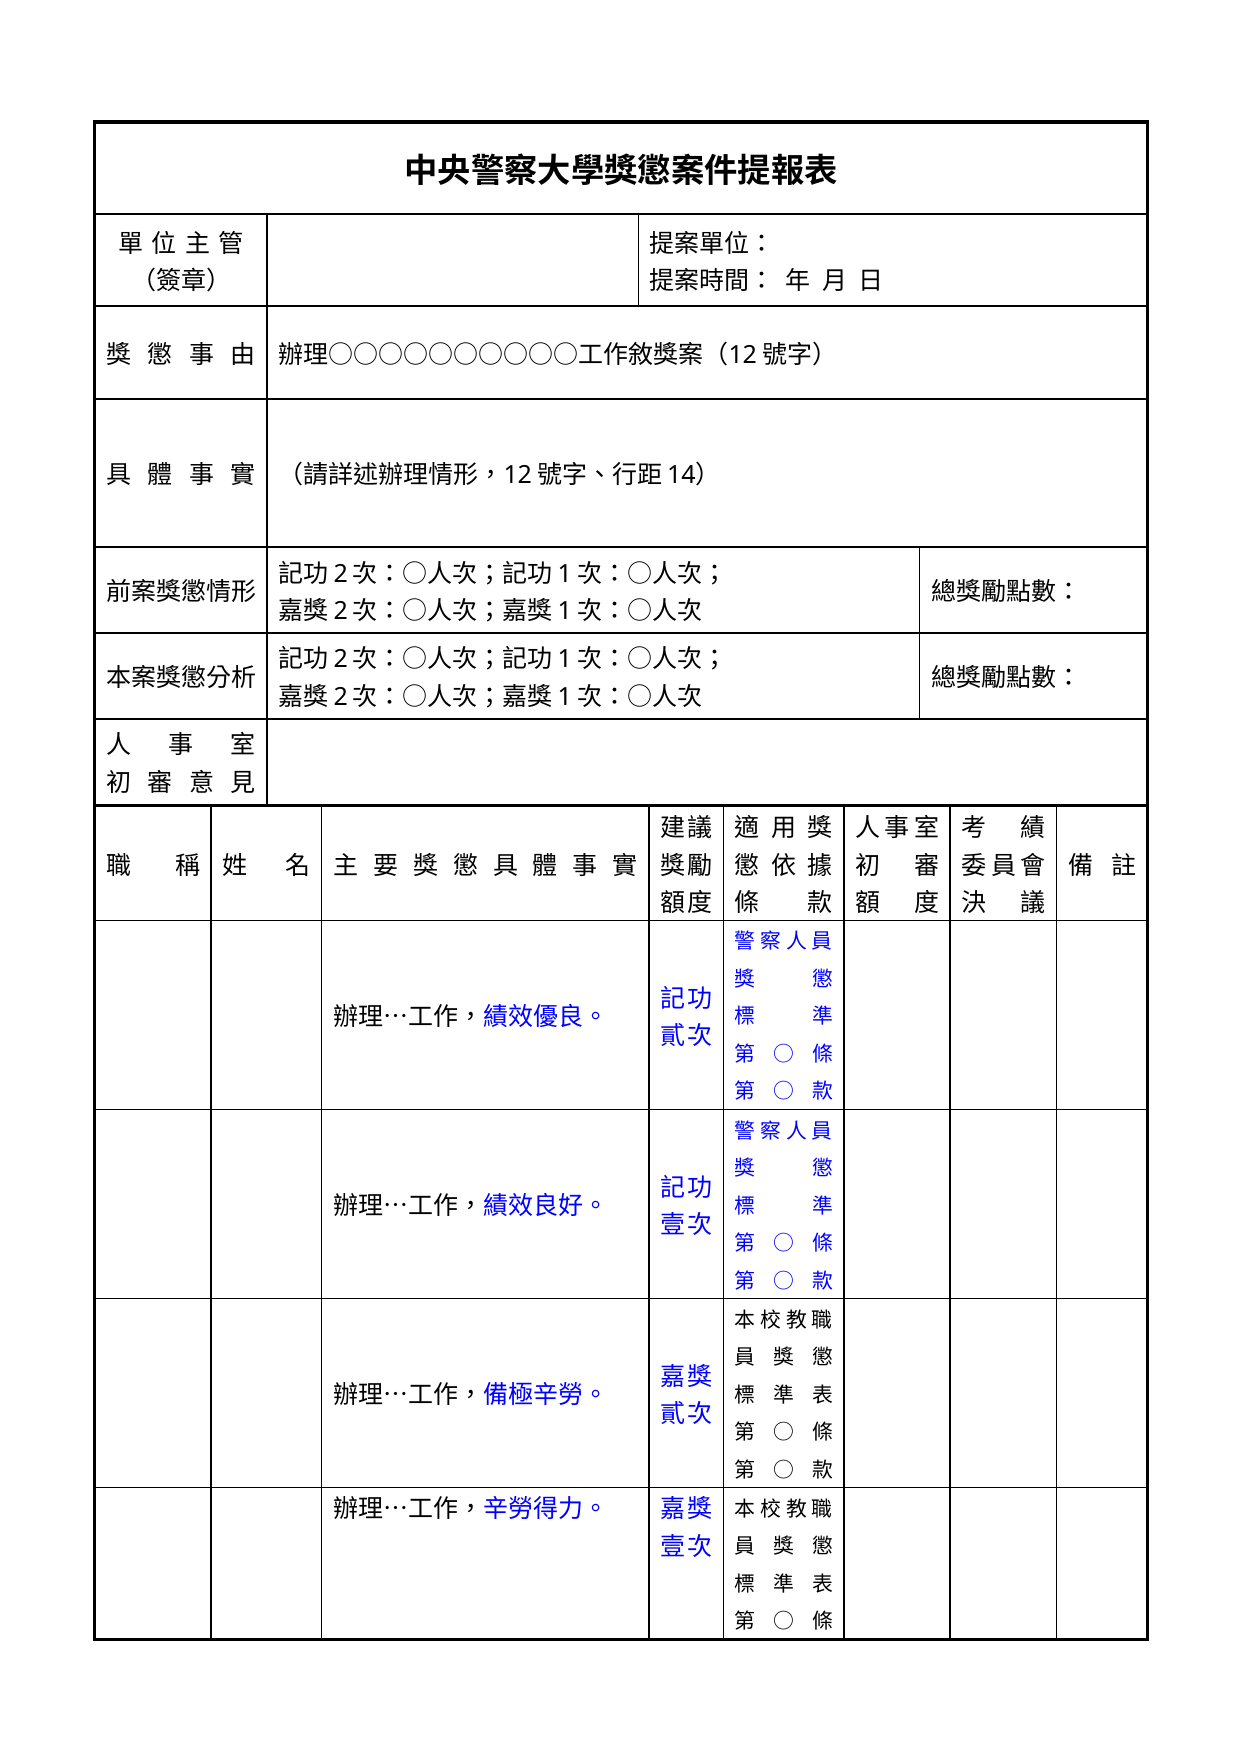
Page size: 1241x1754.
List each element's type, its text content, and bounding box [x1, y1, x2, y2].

table_cell [96, 921, 210, 1109]
table_cell 辦理…工作，辛勞得力。 [322, 1488, 648, 1638]
table_cell 單位主管（簽章） [96, 215, 266, 305]
table_cell 姓名 [212, 807, 321, 919]
table_cell 總獎勵點數： [920, 548, 1146, 632]
table_cell 本校教職員獎懲 標準表 第○條 第○款 [724, 1299, 843, 1487]
table_cell 主要獎懲具體事實 [322, 807, 648, 919]
table_cell [845, 1110, 949, 1298]
table_cell 記功2次：○人次；記功1次：○人次； 嘉獎2次：○人次；嘉獎1次：○人次 [268, 634, 919, 718]
table_cell [212, 921, 321, 1109]
table_cell [268, 215, 638, 305]
table_cell [1057, 921, 1146, 1109]
table_cell [951, 1299, 1056, 1487]
table_cell [1057, 1488, 1146, 1638]
table_cell [951, 1488, 1056, 1638]
table_cell （請詳述辦理情形，12號字、行距14） [268, 400, 1146, 546]
table_cell [951, 1110, 1056, 1298]
table_cell 記功 貳次 [650, 921, 723, 1109]
table_header 中央警察大學獎懲案件提報表 [96, 124, 1146, 213]
table_cell 嘉獎 貳次 [650, 1299, 723, 1487]
table_cell 辦理…工作，備極辛勞。 [322, 1299, 648, 1487]
table_cell 辦理…工作，績效良好。 [322, 1110, 648, 1298]
table_cell [96, 1299, 210, 1487]
table_cell 前案獎懲情形 [96, 548, 266, 632]
table_cell 警察人員獎懲 標準 第○條 第○款 [724, 921, 843, 1109]
table_cell 記功 壹次 [650, 1110, 723, 1298]
table_cell [845, 921, 949, 1109]
table_cell [96, 1110, 210, 1298]
table_cell 總獎勵點數： [920, 634, 1146, 718]
table_cell 提案單位： 提案時間： 年 月 日 [639, 215, 1146, 305]
table_cell [1057, 1299, 1146, 1487]
table_cell 人事室 初審意見 [96, 720, 266, 804]
table_cell 嘉獎 壹次 [650, 1488, 723, 1638]
table_cell [212, 1299, 321, 1487]
table_cell 建議獎勵額度 [650, 807, 723, 919]
table_cell [212, 1488, 321, 1638]
table_cell 辦理…工作，績效優良。 [322, 921, 648, 1109]
table_cell 本案獎懲分析 [96, 634, 266, 718]
table_cell [951, 921, 1056, 1109]
table_cell [268, 720, 1146, 804]
table_cell 具體事實 [96, 400, 266, 546]
table_cell [845, 1299, 949, 1487]
table_cell 本校教職員獎懲 標準表 第○條 [724, 1488, 843, 1638]
table_cell [96, 1488, 210, 1638]
table_cell 考績 委員會決議 [951, 807, 1056, 919]
table_cell 適用獎懲依據條款 [724, 807, 843, 919]
table_cell 人事室初審 額度 [845, 807, 949, 919]
table_cell 獎懲事由 [96, 307, 266, 398]
table_cell [1057, 1110, 1146, 1298]
table_cell 備註 [1057, 807, 1146, 919]
table_cell 記功2次：○人次；記功1次：○人次； 嘉獎2次：○人次；嘉獎1次：○人次 [268, 548, 919, 632]
table_cell 警察人員獎懲 標準 第○條 第○款 [724, 1110, 843, 1298]
table_cell [845, 1488, 949, 1638]
table_cell 辦理○○○○○○○○○○工作敘獎案（12號字） [268, 307, 1146, 398]
table_cell [212, 1110, 321, 1298]
table_cell 職稱 [96, 807, 210, 919]
